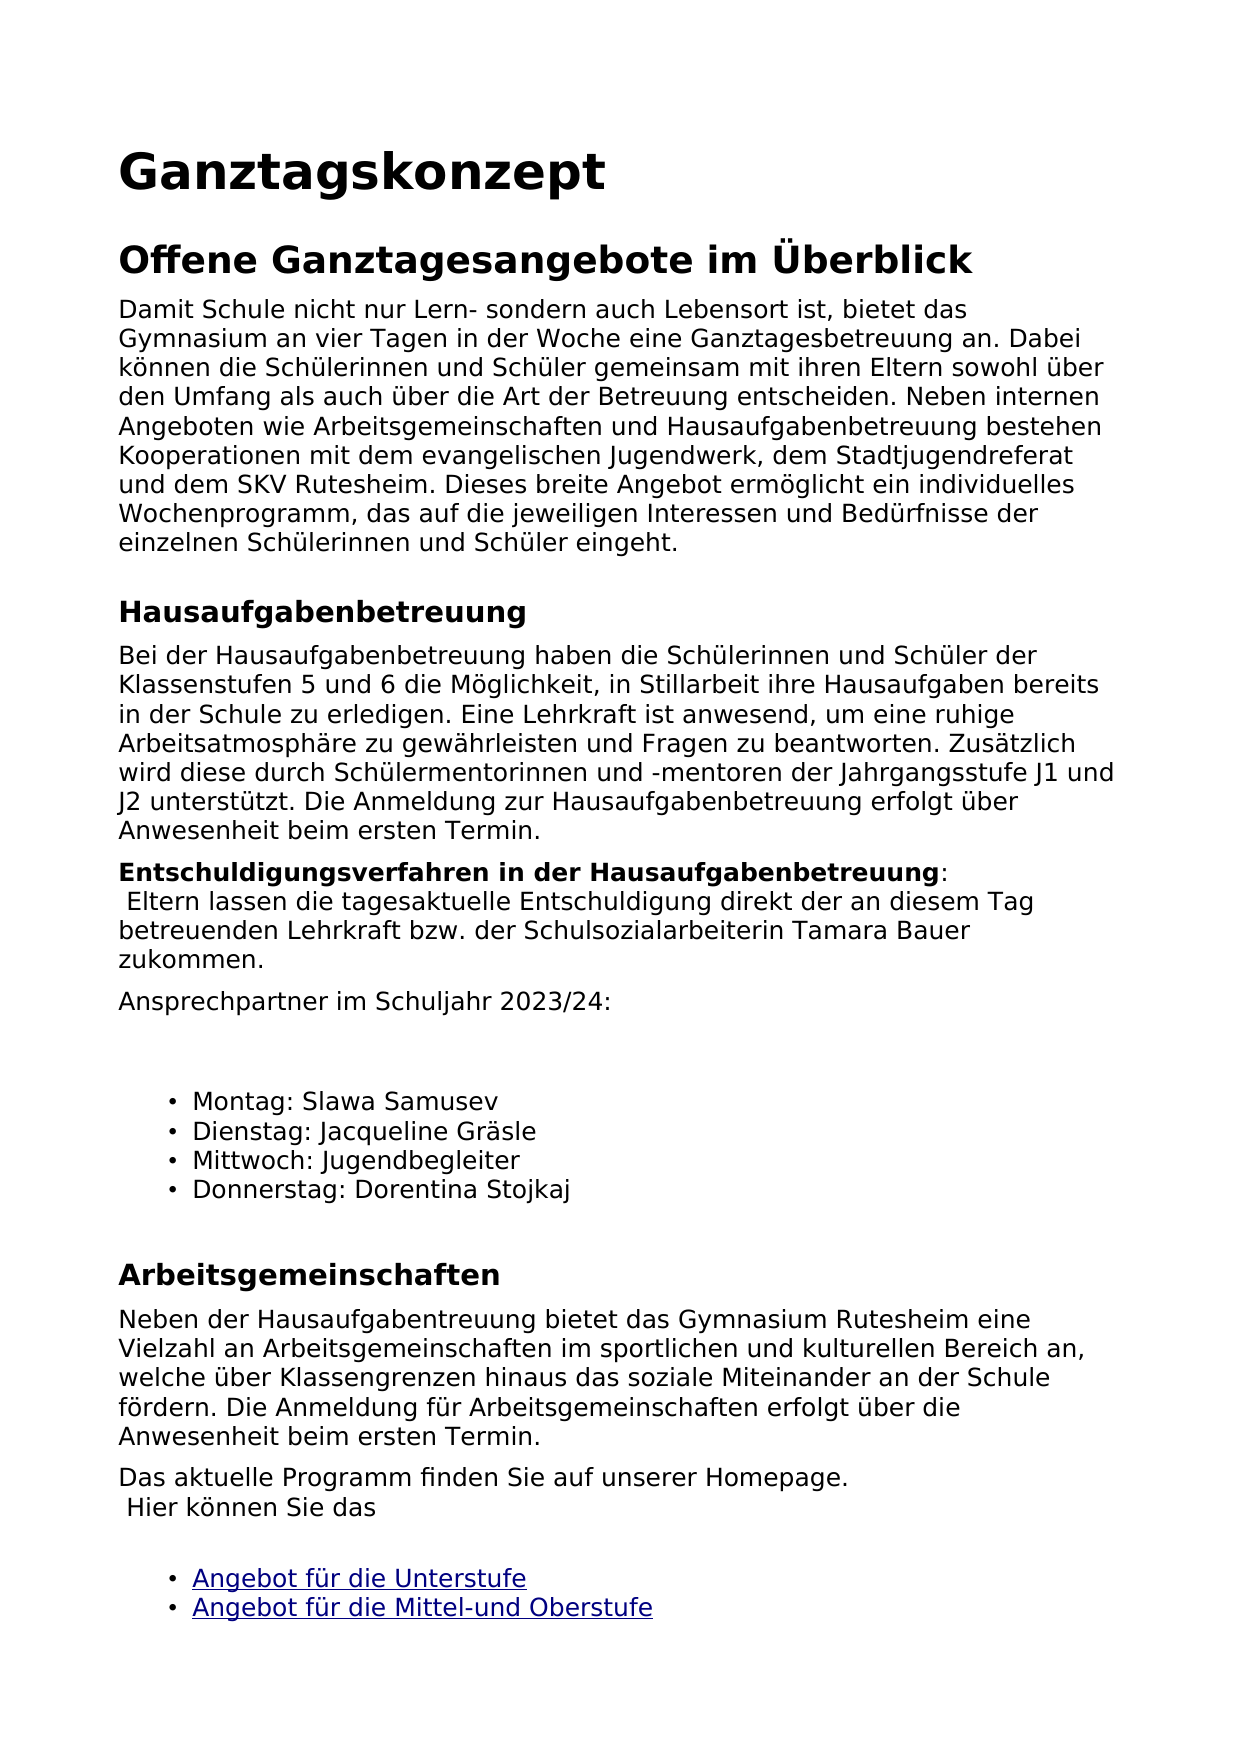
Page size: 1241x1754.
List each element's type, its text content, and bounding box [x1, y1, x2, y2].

list Angebot für die Unterstufe [177, 1564, 1122, 1593]
text Damit Schule nicht nur Lern- sondern auch Lebensort ist, bietet das Gymnasium an vier Tagen in der Woche eine Ganztagesbetreuung an. Dabei können die Schülerinnen und Schüler gemeinsam mit ihren Eltern sowohl über den Umfang als auch über die Art der Betreuung entscheiden. Neben internen Angeboten wie Arbeitsgemeinschaften und Hausaufgabenbetreuung bestehen Kooperationen mit dem evangelischen Jugendwerk, dem Stadtjugendreferat und dem SKV Rutesheim. Dieses breite Angebot ermöglicht ein individuelles Wochenprogramm, das auf die jeweiligen Interessen und Bedürfnisse der einzelnen Schülerinnen und Schüler eingeht. [118, 295, 1122, 557]
list Dienstag: Jacqueline Gräsle [177, 1117, 1122, 1146]
text Bei der Hausaufgabenbetreuung haben die Schülerinnen und Schüler der Klassenstufen 5 und 6 die Möglichkeit, in Stillarbeit ihre Hausaufgaben bereits in der Schule zu erledigen. Eine Lehrkraft ist anwesend, um eine ruhige Arbeitsatmosphäre zu gewährleisten und Fragen zu beantworten. Zusätzlich wird diese durch Schülermentorinnen und -mentoren der Jahrgangsstufe J1 und J2 unterstützt. Die Anmeldung zur Hausaufgabenbetreuung erfolgt über Anwesenheit beim ersten Termin. [118, 641, 1122, 846]
subtitle Offene Ganztagesangebote im Überblick [118, 239, 1122, 282]
text Entschuldigungsverfahren in der Hausaufgabenbetreuung: Eltern lassen die tagesaktuelle Entschuldigung direkt der an diesem Tag betreuenden Lehrkraft bzw. der Schulsozialarbeiterin Tamara Bauer zukommen. [118, 858, 1122, 975]
list Mittwoch: Jugendbegleiter [177, 1146, 1122, 1175]
subtitle Ganztagskonzept [118, 143, 1122, 201]
text Das aktuelle Programm finden Sie auf unserer Homepage. Hier können Sie das [118, 1463, 1122, 1522]
list Angebot für die Mittel-und Oberstufe [177, 1593, 1122, 1622]
subtitle Hausaufgabenbetreuung [118, 595, 1122, 629]
list Donnerstag: Dorentina Stojkaj [177, 1175, 1122, 1204]
list Montag: Slawa Samusev [177, 1088, 1122, 1117]
text Neben der Hausaufgabentreuung bietet das Gymnasium Rutesheim eine Vielzahl an Arbeitsgemeinschaften im sportlichen und kulturellen Bereich an, welche über Klassengrenzen hinaus das soziale Miteinander an der Schule fördern. Die Anmeldung für Arbeitsgemeinschaften erfolgt über die Anwesenheit beim ersten Termin. [118, 1305, 1122, 1451]
text Ansprechpartner im Schuljahr 2023/24: [118, 987, 1122, 1046]
subtitle Arbeitsgemeinschaften [118, 1259, 1122, 1293]
